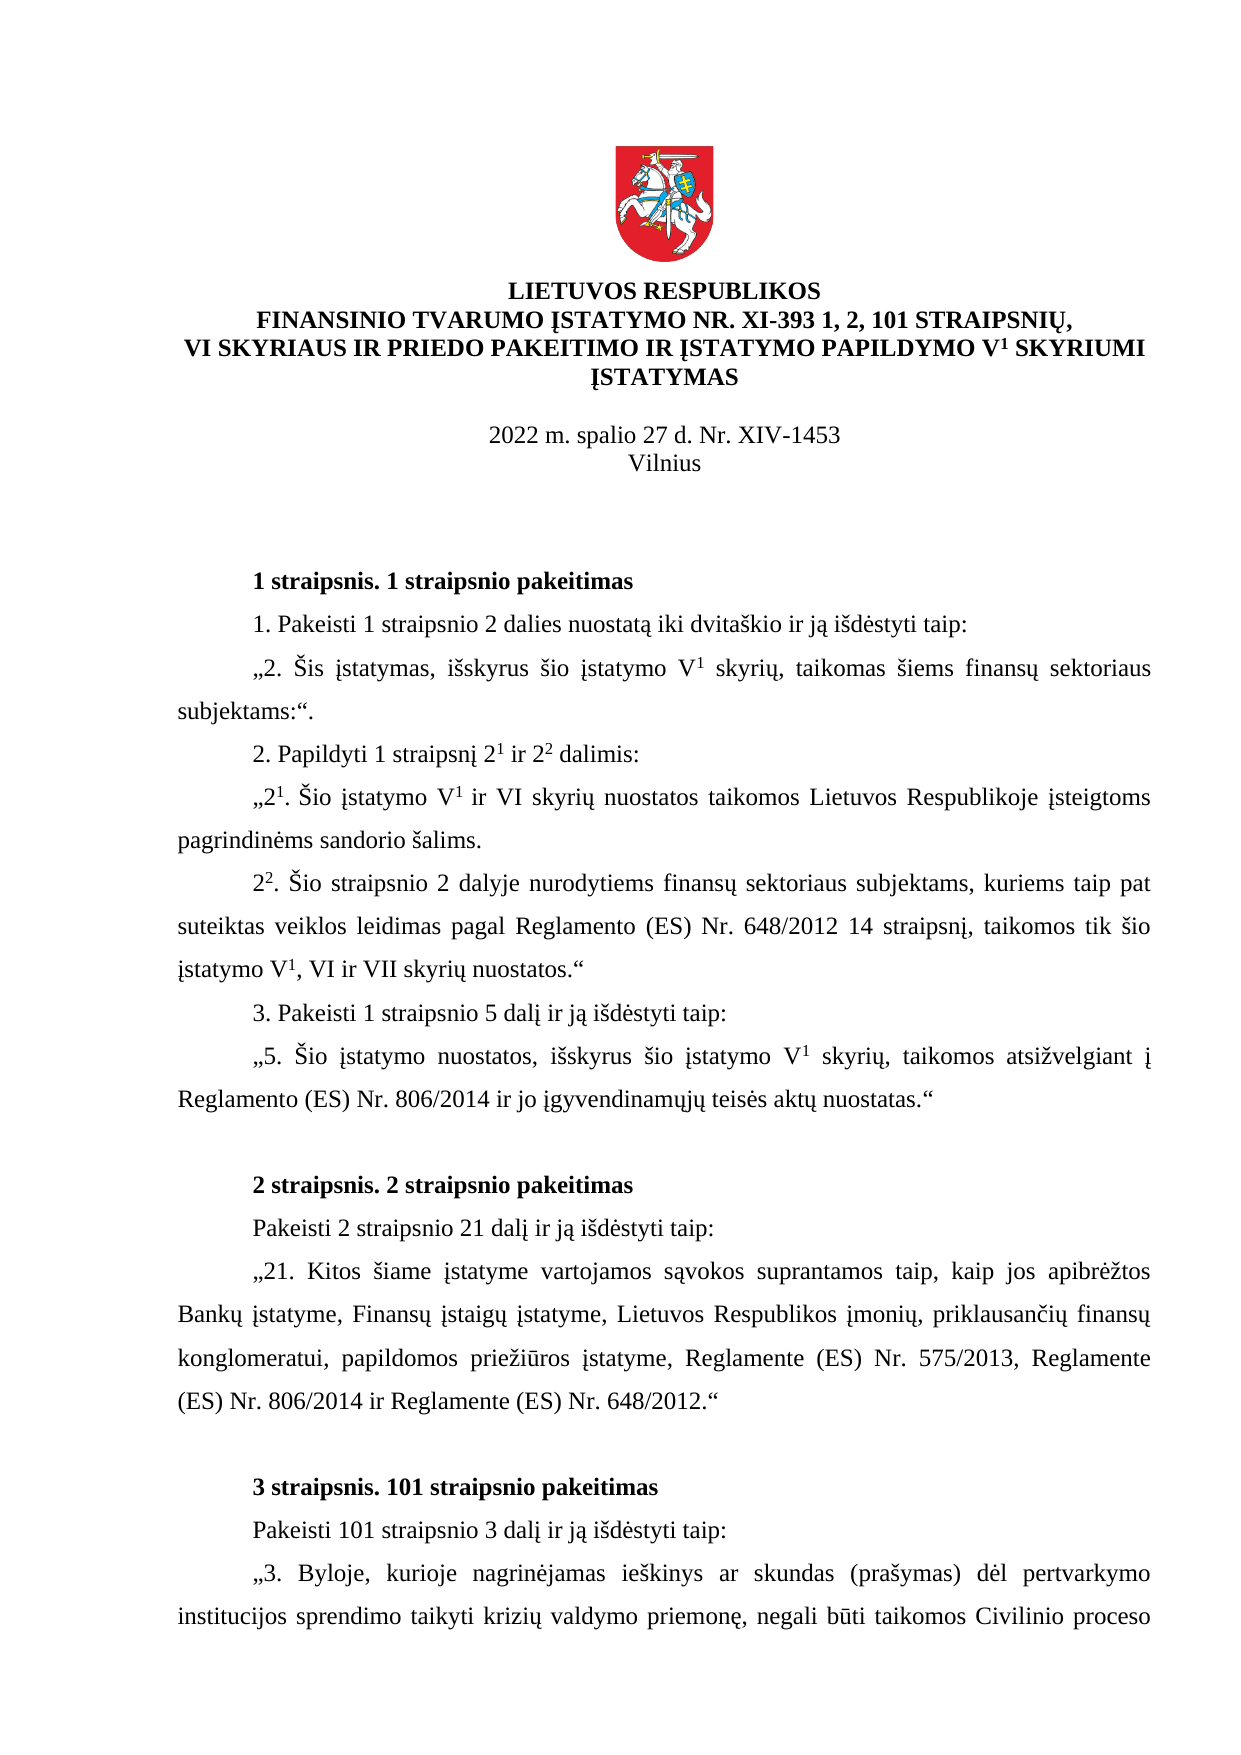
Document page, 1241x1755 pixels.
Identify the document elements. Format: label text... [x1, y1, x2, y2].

text Vilnius [177, 448, 1152, 477]
text 2 straipsnis. 2 straipsnio pakeitimas [177, 1170, 1152, 1199]
text LIETUVOS RESPUBLIKOS [177, 276, 1152, 305]
text „2. Šis įstatymas, išskyrus šio įstatymo V1 skyrių, taikomas šiems finansų sektoriaus subjektams:“. [177, 653, 1152, 724]
text „21. Šio įstatymo V1 ir VI skyrių nuostatos taikomos Lietuvos Respublikoje įsteigtoms pagrindinėms sandorio šalims. [177, 782, 1152, 854]
text Pakeisti 2 straipsnio 21 dalį ir ją išdėstyti taip: [177, 1213, 1152, 1242]
text 3 straipsnis. 101 straipsnio pakeitimas [177, 1472, 1152, 1501]
text 3. Pakeisti 1 straipsnio 5 dalį ir ją išdėstyti taip: [177, 998, 1152, 1026]
text „21. Kitos šiame įstatyme vartojamos sąvokos suprantamos taip, kaip jos apibrėžtos Bankų įstatyme, Finansų įstaigų įstatyme, Lietuvos Respublikos įmonių, priklausančių finansų konglomeratui, papildomos priežiūros įstatyme, Reglamente (ES) Nr. 575/2013, Reglamente (ES) Nr. 806/2014 ir Reglamente (ES) Nr. 648/2012.“ [177, 1256, 1152, 1414]
text 1 straipsnis. 1 straipsnio pakeitimas [177, 566, 1152, 595]
text 2022 m. spalio 27 d. Nr. XIV-1453 [177, 420, 1152, 448]
text „3. Byloje, kurioje nagrinėjamas ieškinys ar skundas (prašymas) dėl pertvarkymo institucijos sprendimo taikyti krizių valdymo priemonę, negali būti taikomos Civilinio proceso [177, 1558, 1152, 1630]
text ĮSTATYMAS [177, 362, 1152, 391]
text 2. Papildyti 1 straipsnį 21 ir 22 dalimis: [177, 739, 1152, 768]
text FINANSINIO TVARUMO ĮSTATYMO NR. XI-393 1, 2, 101 STRAIPSNIŲ, VI SKYRIAUS IR PRIEDO PAKEITIMO IR ĮSTATYMO PAPILDYMO V1 SKYRIUMI [177, 305, 1152, 362]
text 22. Šio straipsnio 2 dalyje nurodytiems finansų sektoriaus subjektams, kuriems taip pat suteiktas veiklos leidimas pagal Reglamento (ES) Nr. 648/2012 14 straipsnį, taikomos tik šio įstatymo V1, VI ir VII skyrių nuostatos.“ [177, 868, 1152, 983]
text „5. Šio įstatymo nuostatos, išskyrus šio įstatymo V1 skyrių, taikomos atsižvelgiant į Reglamento (ES) Nr. 806/2014 ir jo įgyvendinamųjų teisės aktų nuostatas.“ [177, 1041, 1152, 1113]
text Pakeisti 101 straipsnio 3 dalį ir ją išdėstyti taip: [177, 1515, 1152, 1544]
text 1. Pakeisti 1 straipsnio 2 dalies nuostatą iki dvitaškio ir ją išdėstyti taip: [177, 609, 1152, 638]
